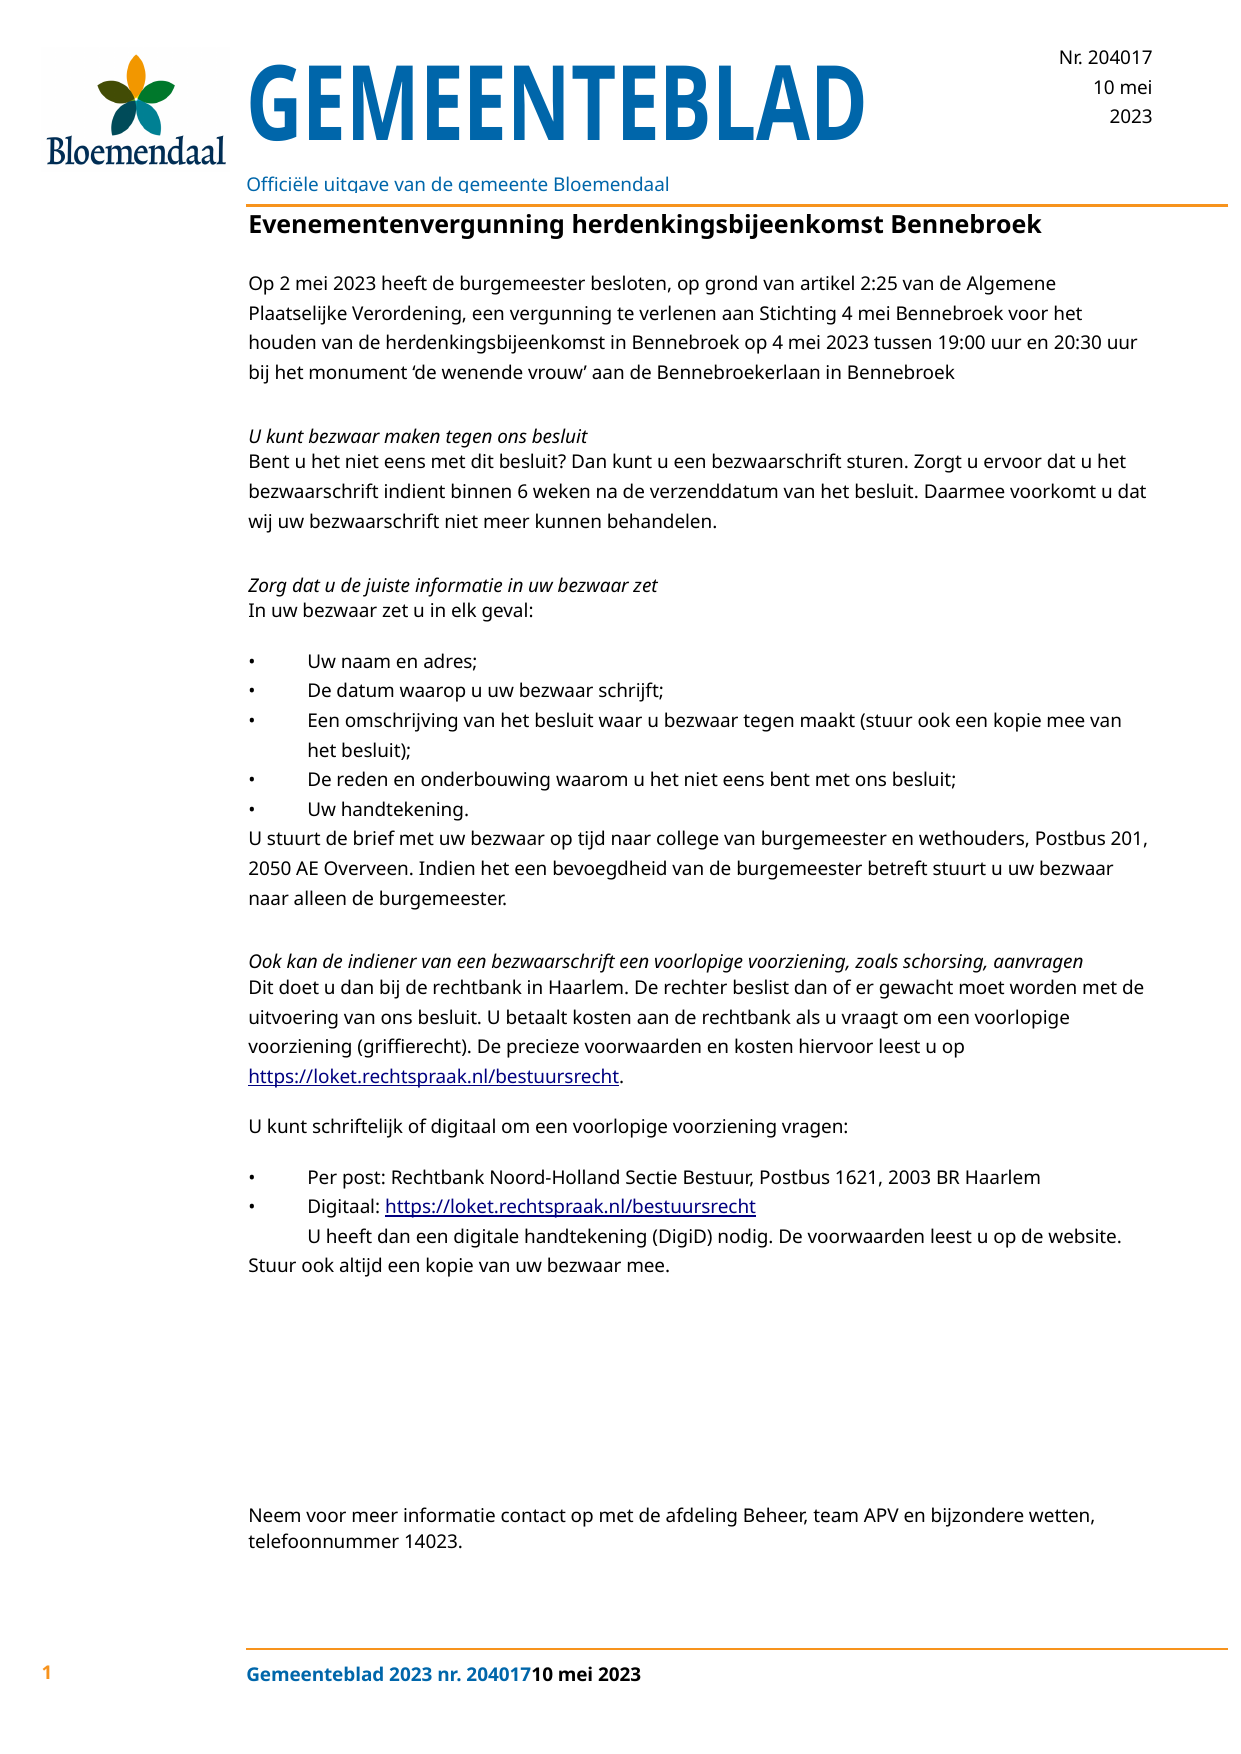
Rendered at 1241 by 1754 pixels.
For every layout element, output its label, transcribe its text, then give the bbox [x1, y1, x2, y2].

text Stuur ook altijd een kopie van uw bezwaar mee. [248, 1253, 1152, 1278]
list Uw handtekening. [248, 796, 1152, 822]
list U heeft dan een digitale handtekening (DigiD) nodig. De voorwaarden leest u op de website. [248, 1223, 1152, 1249]
text U kunt schriftelijk of digitaal om een voorlopige voorziening vragen: [248, 1113, 1152, 1139]
text Neem voor meer informatie contact op met de afdeling Beheer, team APV en bijzondere wetten, telefoonnummer 14023. [248, 1502, 1152, 1554]
list Per post: Rechtbank Noord-Holland Sectie Bestuur, Postbus 1621, 2003 BR Haarlem [248, 1164, 1152, 1190]
text Zorg dat u de juiste informatie in uw bezwaar zet [248, 572, 1152, 598]
text U kunt bezwaar maken tegen ons besluit [248, 423, 1152, 449]
list Uw naam en adres; [248, 648, 1152, 674]
text Bent u het niet eens met dit besluit? Dan kunt u een bezwaarschrift sturen. Zorgt u ervoor dat u het bezwaarschrift indient binnen 6 weken na de verzenddatum van het besluit. Daarmee voorkomt u dat wij uw bezwaarschrift niet meer kunnen behandelen. [248, 449, 1152, 534]
list Een omschrijving van het besluit waar u bezwaar tegen maakt (stuur ook een kopie mee van het besluit); [248, 707, 1152, 762]
text Op 2 mei 2023 heeft de burgemeester besloten, op grond van artikel 2:25 van de Algemene Plaatselijke Verordening, een vergunning te verlenen aan Stichting 4 mei Bennebroek voor het houden van de herdenkingsbijeenkomst in Bennebroek op 4 mei 2023 tussen 19:00 uur en 20:30 uur bij het monument ‘de wenende vrouw’ aan de Bennebroekerlaan in Bennebroek [248, 270, 1152, 385]
text U stuurt de brief met uw bezwaar op tijd naar college van burgemeester en wethouders, Postbus 201, 2050 AE Overveen. Indien het een bevoegdheid van de burgemeester betreft stuurt u uw bezwaar naar alleen de burgemeester. [248, 826, 1152, 910]
text Evenementenvergunning herdenkingsbijeenkomst Bennebroek [248, 207, 1152, 241]
text In uw bezwaar zet u in elk geval: [248, 598, 1152, 623]
list Digitaal: https://loket.rechtspraak.nl/bestuursrecht [248, 1193, 1152, 1219]
list De reden en onderbouwing waarom u het niet eens bent met ons besluit; [248, 766, 1152, 792]
list De datum waarop u uw bezwaar schrijft; [248, 678, 1152, 703]
picture [41, 47, 231, 172]
text Ook kan de indiener van een bezwaarschrift een voorlopige voorziening, zoals schorsing, aanvragen [248, 949, 1152, 974]
text Dit doet u dan bij de rechtbank in Haarlem. De rechter beslist dan of er gewacht moet worden met de uitvoering van ons besluit. U betaalt kosten aan de rechtbank als u vraagt om een voorlopige voorziening (griffierecht). De precieze voorwaarden en kosten hiervoor leest u op https://loket.rechtspraak.nl/bestuursrecht. [248, 974, 1152, 1089]
